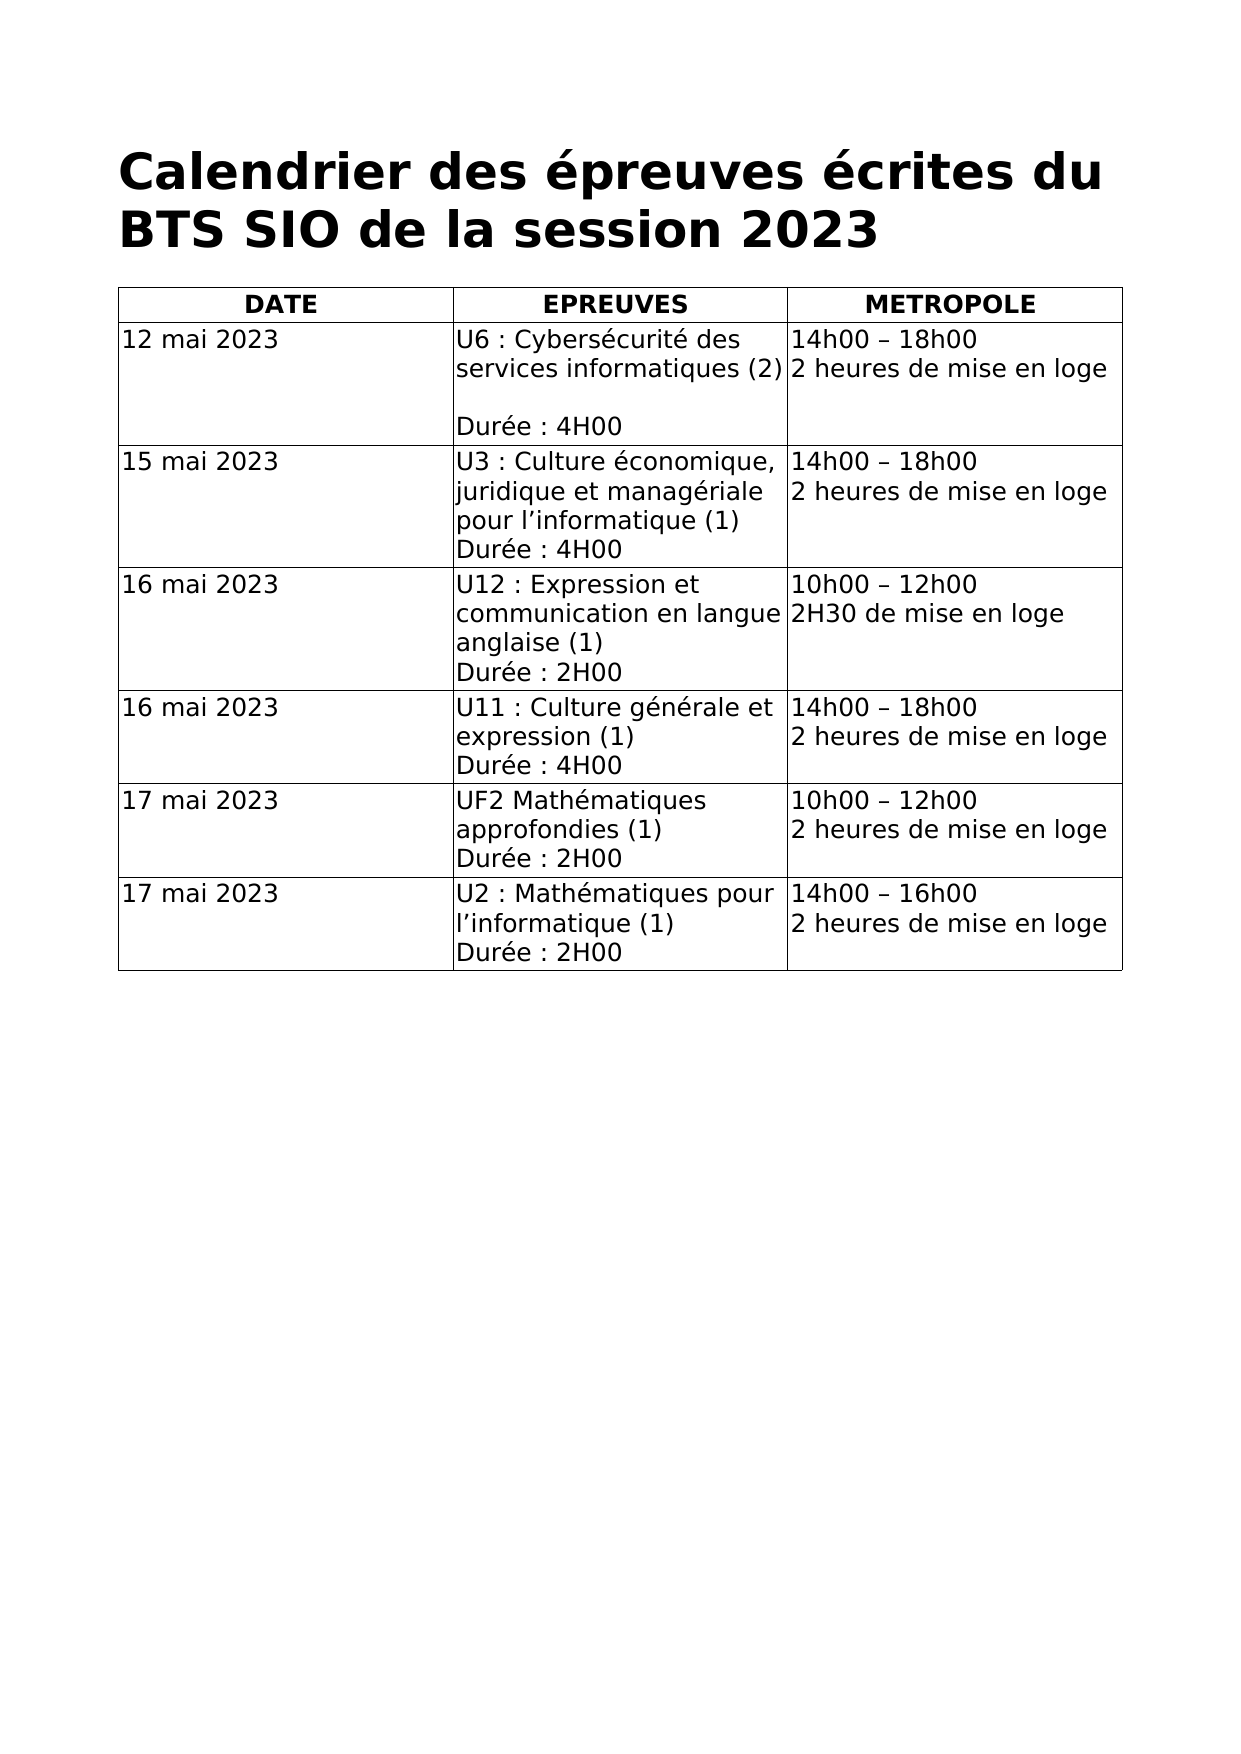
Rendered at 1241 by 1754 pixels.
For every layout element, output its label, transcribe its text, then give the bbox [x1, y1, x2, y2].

table_cell 14h00 – 18h00 2 heures de mise en loge [788, 691, 1122, 783]
table_cell 10h00 – 12h00 2 heures de mise en loge [788, 784, 1122, 877]
table_cell U2 : Mathématiques pour l’informatique (1) Durée : 2H00 [454, 878, 787, 970]
table_cell 16 mai 2023 [119, 691, 453, 783]
table_cell 15 mai 2023 [119, 446, 453, 567]
table_cell U11 : Culture générale et expression (1) Durée : 4H00 [454, 691, 787, 783]
table_header DATE [119, 288, 453, 322]
table_cell 14h00 – 18h00 2 heures de mise en loge [788, 446, 1122, 567]
table_header EPREUVES [454, 288, 787, 322]
table_cell U6 : Cybersécurité des services informatiques (2) Durée : 4H00 [454, 323, 787, 444]
table_cell 14h00 – 18h00 2 heures de mise en loge [788, 323, 1122, 444]
table_cell U12 : Expression et communication en langue anglaise (1) Durée : 2H00 [454, 568, 787, 690]
table_cell 12 mai 2023 [119, 323, 453, 444]
table_cell 14h00 – 16h00 2 heures de mise en loge [788, 878, 1122, 970]
table_cell 16 mai 2023 [119, 568, 453, 690]
table_cell 17 mai 2023 [119, 878, 453, 970]
table_header METROPOLE [788, 288, 1122, 322]
table_cell UF2 Mathématiques approfondies (1) Durée : 2H00 [454, 784, 787, 877]
table_cell 17 mai 2023 [119, 784, 453, 877]
table_cell 10h00 – 12h00 2H30 de mise en loge [788, 568, 1122, 690]
subtitle Calendrier des épreuves écrites du BTS SIO de la session 2023 [118, 143, 1122, 259]
table_cell U3 : Culture économique, juridique et managériale pour l’informatique (1) Durée : 4H00 [454, 446, 787, 567]
